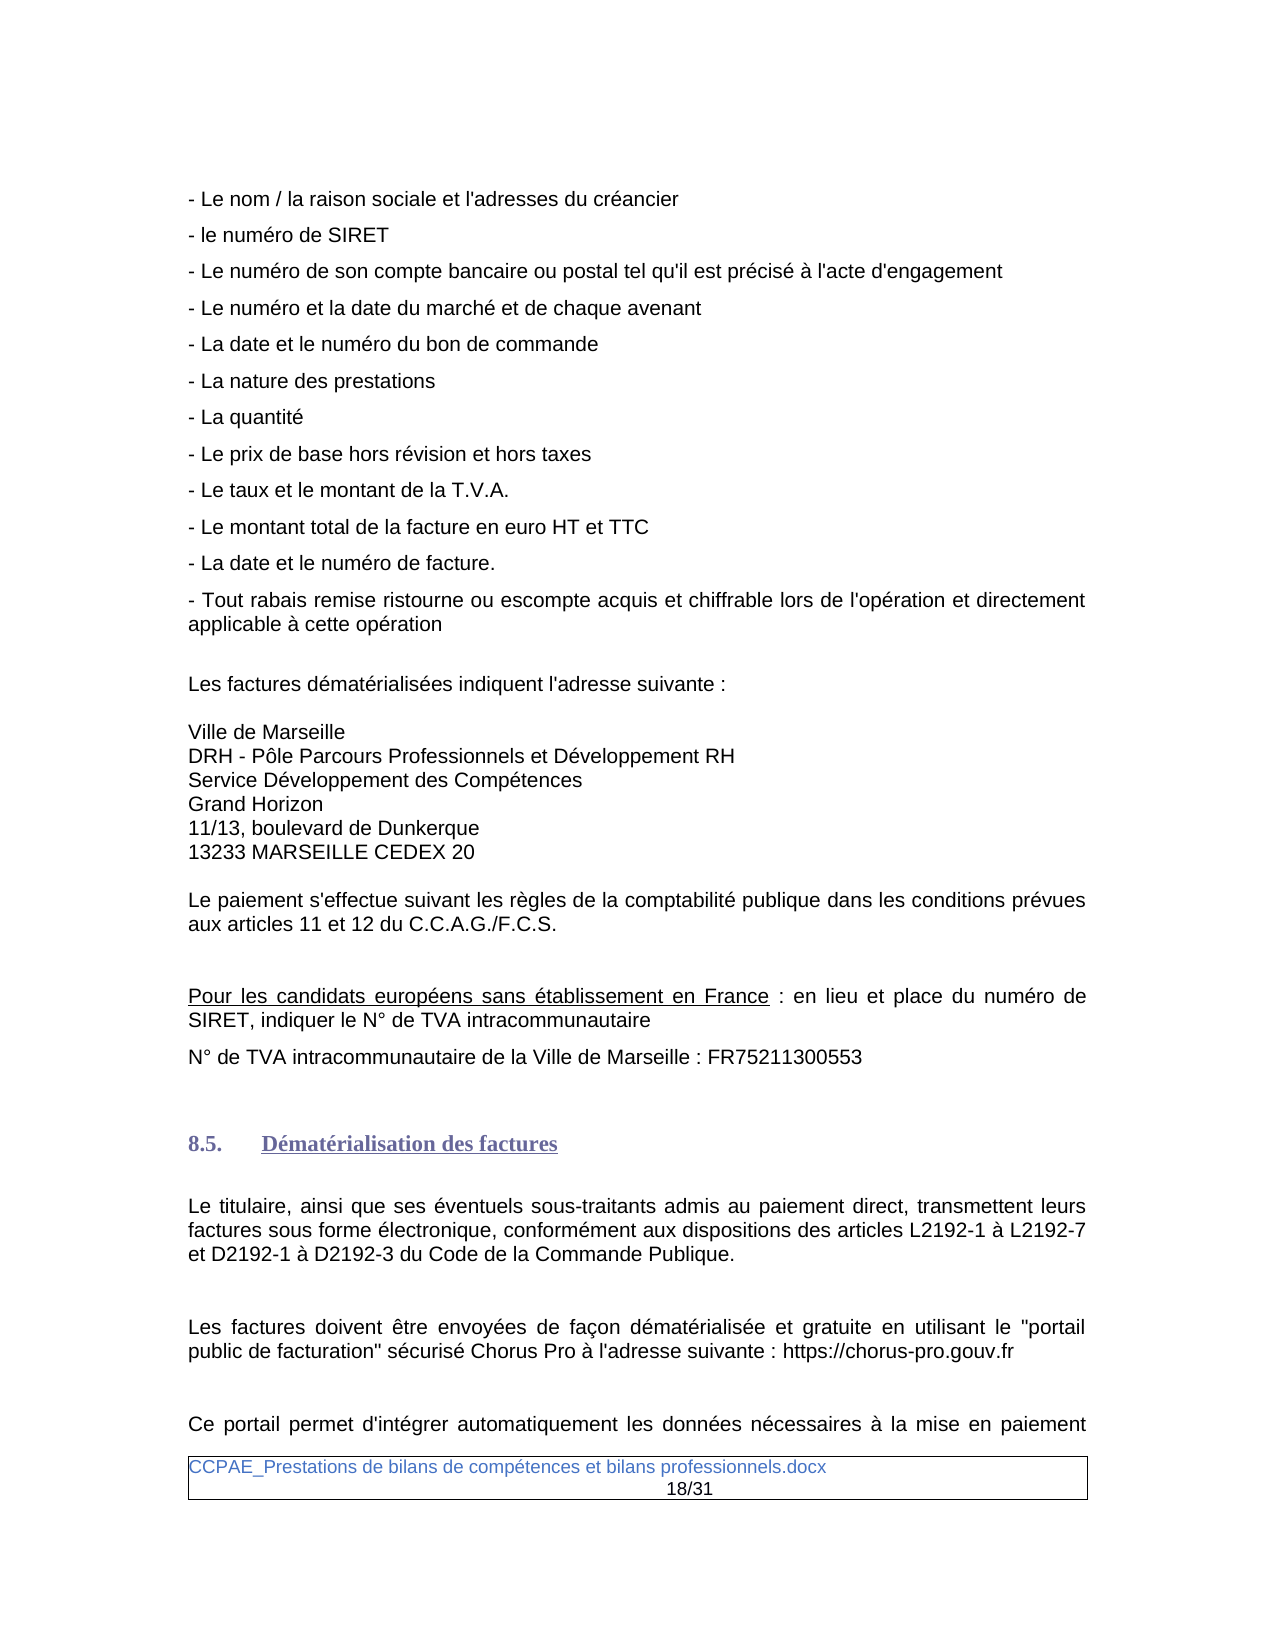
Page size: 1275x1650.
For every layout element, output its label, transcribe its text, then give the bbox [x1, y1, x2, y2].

text - Le montant total de la facture en euro HT et TTC [188, 514, 1087, 538]
text Les factures dématérialisées indiquent l'adresse suivante : [188, 672, 1087, 696]
text Le paiement s'effectue suivant les règles de la comptabilité publique dans les conditions prévues aux articles 11 et 12 du C.C.A.G./F.C.S. [188, 887, 1087, 935]
text - La date et le numéro de facture. [188, 551, 1087, 575]
subtitle Dématérialisation des factures [188, 1130, 1087, 1157]
text - le numéro de SIRET [188, 223, 1087, 247]
text Service Développement des Compétences [188, 768, 1087, 792]
text Grand Horizon [188, 792, 1087, 816]
text - Le prix de base hors révision et hors taxes [188, 442, 1087, 466]
text - La nature des prestations [188, 369, 1087, 393]
text 11/13, boulevard de Dunkerque [188, 816, 1087, 839]
text - Le numéro et la date du marché et de chaque avenant [188, 296, 1087, 320]
text - La date et le numéro du bon de commande [188, 332, 1087, 356]
text - Tout rabais remise ristourne ou escompte acquis et chiffrable lors de l'opération et directement applicable à cette opération [188, 587, 1087, 635]
text DRH - Pôle Parcours Professionnels et Développement RH [188, 744, 1087, 768]
text Pour les candidats européens sans établissement en France : en lieu et place du numéro de SIRET, indiquer le N° de TVA intracommunautaire [188, 984, 1087, 1032]
text Le titulaire, ainsi que ses éventuels sous-traitants admis au paiement direct, transmettent leurs factures sous forme électronique, conformément aux dispositions des articles L2192-1 à L2192-7 et D2192-1 à D2192-3 du Code de la Commande Publique. [188, 1194, 1087, 1266]
text - La quantité [188, 405, 1087, 429]
text - Le numéro de son compte bancaire ou postal tel qu'il est précisé à l'acte d'engagement [188, 259, 1087, 283]
text 13233 MARSEILLE CEDEX 20 [188, 839, 1087, 863]
text Les factures doivent être envoyées de façon dématérialisée et gratuite en utilisant le "portail public de facturation" sécurisé Chorus Pro à l'adresse suivante : https://chorus-pro.gouv.fr [188, 1315, 1087, 1363]
text Ce portail permet d'intégrer automatiquement les données nécessaires à la mise en paiement [188, 1412, 1087, 1436]
text N° de TVA intracommunautaire de la Ville de Marseille : FR75211300553 [188, 1045, 1087, 1069]
text - Le nom / la raison sociale et l'adresses du créancier [188, 186, 1087, 210]
text Ville de Marseille [188, 720, 1087, 744]
text - Le taux et le montant de la T.V.A. [188, 478, 1087, 502]
